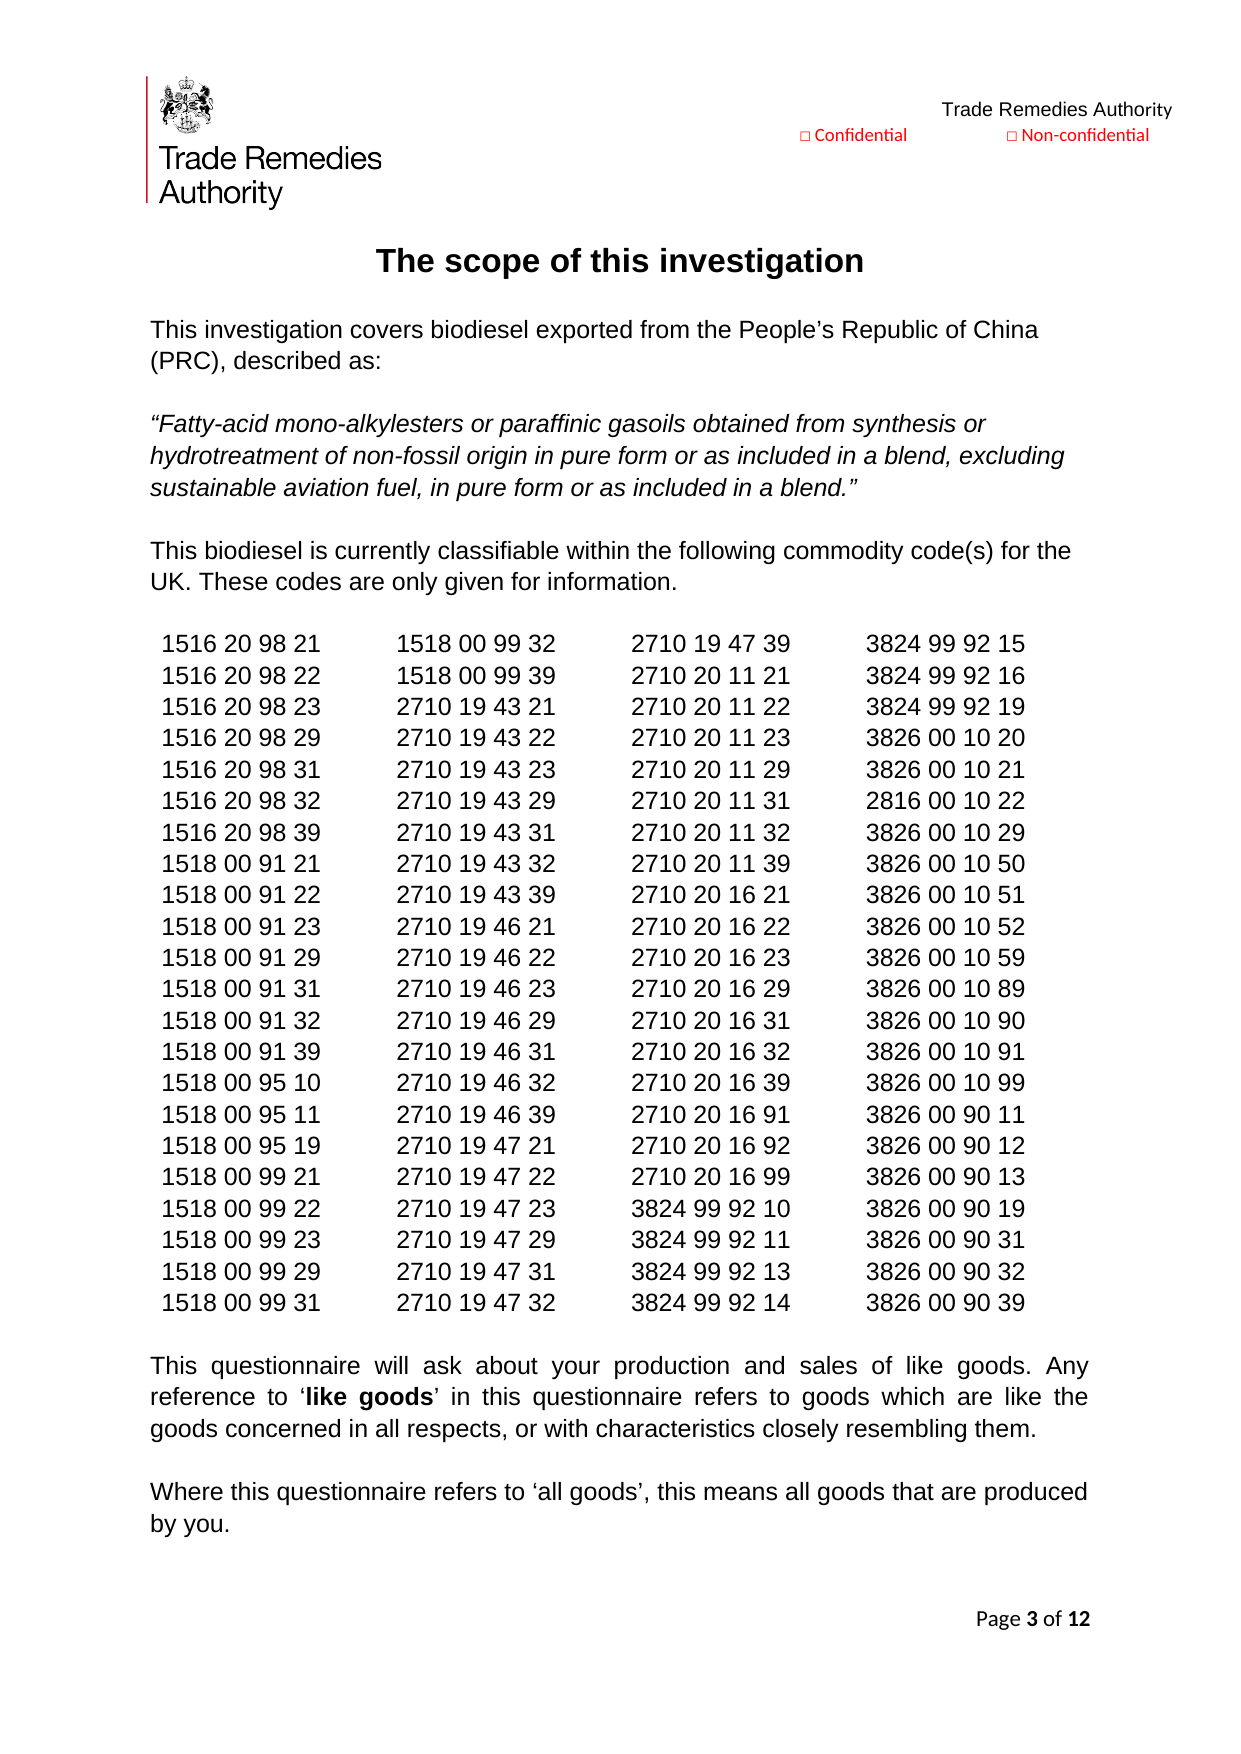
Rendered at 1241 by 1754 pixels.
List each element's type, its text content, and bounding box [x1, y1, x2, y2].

text hydrotreatment of non-fossil origin in pure form or as included in a blend, excluding sustainable aviation fuel, in pure form or as included in a blend.” [150, 441, 1090, 501]
table_cell 3826 00 10 21 [854, 755, 1089, 786]
table_cell 3826 00 90 39 [854, 1288, 1089, 1319]
table_cell 2710 20 16 21 [620, 880, 854, 912]
table_cell 2710 20 16 32 [620, 1037, 854, 1068]
table_cell 2710 19 47 22 [385, 1163, 619, 1194]
table_cell 2710 19 47 31 [385, 1256, 619, 1288]
table_cell 2710 20 16 99 [620, 1163, 854, 1194]
table_cell 3826 00 10 89 [854, 974, 1089, 1006]
table_cell 1518 00 91 29 [150, 943, 385, 974]
table_cell 1516 20 98 32 [150, 786, 385, 817]
table_cell 2710 20 11 22 [620, 692, 854, 723]
text This biodiesel is currently classifiable within the following commodity code(s) for the UK. These codes are only given for information. [150, 504, 1090, 627]
table_cell 1518 00 91 31 [150, 974, 385, 1006]
table_cell 3826 00 10 52 [854, 912, 1089, 943]
table_cell 2710 19 43 23 [385, 755, 619, 786]
table_cell 1516 20 98 39 [150, 818, 385, 849]
table_cell 1518 00 91 22 [150, 880, 385, 912]
table_cell 3824 99 92 16 [854, 661, 1089, 692]
text Where this questionnaire refers to ‘all goods’, this means all goods that are produced by you. [150, 1477, 1090, 1537]
table_cell 3826 00 10 90 [854, 1006, 1089, 1037]
text This questionnaire will ask about your production and sales of like goods. Any reference to ‘like goods’ in this questionnaire refers to goods which are like the goods concerned in all respects, or with characteristics closely resembling them. [150, 1351, 1090, 1443]
table_cell 2816 00 10 22 [854, 786, 1089, 817]
table_cell 2710 19 46 29 [385, 1006, 619, 1037]
table_cell 3824 99 92 10 [620, 1194, 854, 1225]
table_cell 3826 00 10 20 [854, 724, 1089, 755]
table_cell 1518 00 99 39 [385, 661, 619, 692]
table_header 1516 20 98 21 [150, 629, 385, 661]
table_cell 3824 99 92 11 [620, 1225, 854, 1256]
table_cell 1518 00 91 21 [150, 849, 385, 880]
table_cell 2710 19 46 22 [385, 943, 619, 974]
table_cell 1516 20 98 31 [150, 755, 385, 786]
table_cell 2710 19 47 21 [385, 1131, 619, 1162]
table_cell 1518 00 95 10 [150, 1068, 385, 1100]
table_cell 3826 00 10 91 [854, 1037, 1089, 1068]
table_cell 3826 00 90 13 [854, 1163, 1089, 1194]
table_cell 1516 20 98 29 [150, 724, 385, 755]
table_cell 3826 00 90 12 [854, 1131, 1089, 1162]
table_header 3824 99 92 15 [854, 629, 1089, 661]
table_cell 3826 00 10 99 [854, 1068, 1089, 1100]
table_cell 3826 00 90 19 [854, 1194, 1089, 1225]
table_cell 2710 19 43 32 [385, 849, 619, 880]
table_cell 2710 19 43 21 [385, 692, 619, 723]
table_cell 1518 00 99 29 [150, 1256, 385, 1288]
table_cell 3824 99 92 14 [620, 1288, 854, 1319]
table_cell 1518 00 91 23 [150, 912, 385, 943]
table_cell 2710 19 43 22 [385, 724, 619, 755]
table_cell 1518 00 95 11 [150, 1100, 385, 1131]
table_cell 2710 19 43 31 [385, 818, 619, 849]
table_cell 2710 19 46 39 [385, 1100, 619, 1131]
table_header 1518 00 99 32 [385, 629, 619, 661]
table_cell 3824 99 92 13 [620, 1256, 854, 1288]
table_cell 3824 99 92 19 [854, 692, 1089, 723]
table_cell 2710 20 16 23 [620, 943, 854, 974]
table_cell 2710 20 16 22 [620, 912, 854, 943]
table_cell 2710 20 16 29 [620, 974, 854, 1006]
table_cell 2710 19 46 21 [385, 912, 619, 943]
table_cell 1518 00 99 31 [150, 1288, 385, 1319]
table_cell 2710 19 47 23 [385, 1194, 619, 1225]
table_cell 2710 19 46 23 [385, 974, 619, 1006]
table_cell 2710 19 46 32 [385, 1068, 619, 1100]
table_cell 1518 00 91 32 [150, 1006, 385, 1037]
table_cell 3826 00 90 31 [854, 1225, 1089, 1256]
table_cell 3826 00 10 29 [854, 818, 1089, 849]
table_cell 3826 00 90 32 [854, 1256, 1089, 1288]
table_cell 2710 19 47 32 [385, 1288, 619, 1319]
table_cell 2710 20 11 39 [620, 849, 854, 880]
table_cell 2710 19 43 29 [385, 786, 619, 817]
table_cell 2710 19 43 39 [385, 880, 619, 912]
table_cell 2710 20 16 91 [620, 1100, 854, 1131]
table_cell 2710 20 16 39 [620, 1068, 854, 1100]
text This investigation covers biodiesel exported from the People’s Republic of China (PRC), described as: [150, 315, 1090, 375]
text “Fatty-acid mono-alkylesters or paraffinic gasoils obtained from synthesis or [150, 409, 1090, 438]
table_cell 2710 20 11 23 [620, 724, 854, 755]
table_cell 2710 20 16 92 [620, 1131, 854, 1162]
table_cell 1516 20 98 22 [150, 661, 385, 692]
table_header 2710 19 47 39 [620, 629, 854, 661]
table_cell 2710 20 11 29 [620, 755, 854, 786]
table_cell 2710 20 11 32 [620, 818, 854, 849]
table_cell 2710 20 11 31 [620, 786, 854, 817]
table_cell 2710 20 16 31 [620, 1006, 854, 1037]
table_cell 2710 19 46 31 [385, 1037, 619, 1068]
table_cell 2710 19 47 29 [385, 1225, 619, 1256]
subtitle The scope of this investigation [150, 241, 1090, 279]
table_cell 1518 00 95 19 [150, 1131, 385, 1162]
table_cell 3826 00 90 11 [854, 1100, 1089, 1131]
table_cell 2710 20 11 21 [620, 661, 854, 692]
table_cell 3826 00 10 59 [854, 943, 1089, 974]
table_cell 3826 00 10 50 [854, 849, 1089, 880]
table_cell 1518 00 99 22 [150, 1194, 385, 1225]
table_cell 1518 00 91 39 [150, 1037, 385, 1068]
table_cell 1516 20 98 23 [150, 692, 385, 723]
table_cell 3826 00 10 51 [854, 880, 1089, 912]
table_cell 1518 00 99 21 [150, 1163, 385, 1194]
table_cell 1518 00 99 23 [150, 1225, 385, 1256]
